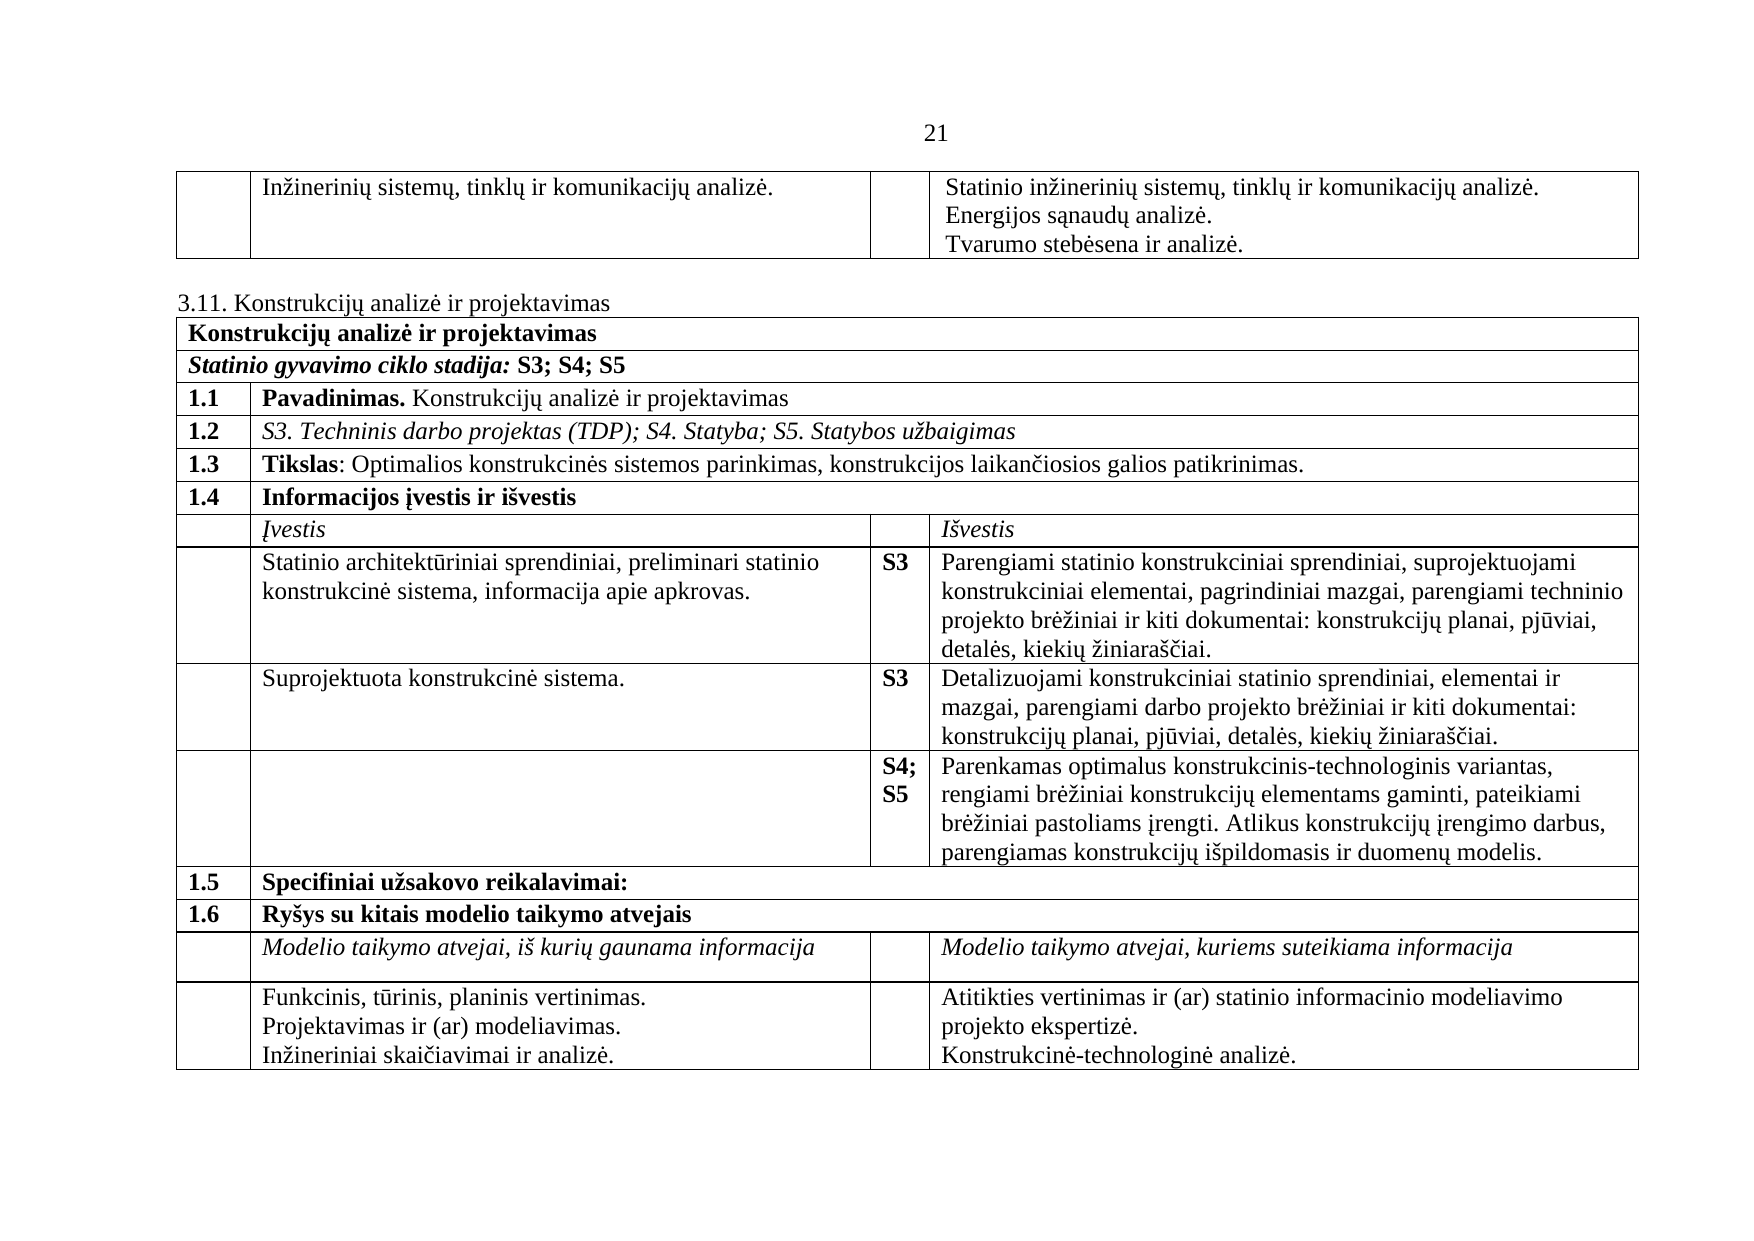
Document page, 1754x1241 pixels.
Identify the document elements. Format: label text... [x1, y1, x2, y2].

table_cell Suprojektuota konstrukcinė sistema. [251, 664, 870, 750]
table_cell 1.2 [177, 416, 250, 448]
table_cell Įvestis [251, 515, 870, 546]
table_cell [871, 933, 929, 981]
table_cell [871, 515, 929, 546]
table_cell [251, 751, 870, 866]
table_cell S4;S5 [871, 751, 929, 866]
table_cell Modelio taikymo atvejai, kuriems suteikiama informacija [930, 933, 1638, 981]
table_cell Modelio taikymo atvejai, iš kurių gaunama informacija [251, 933, 870, 981]
table_cell [871, 172, 929, 258]
table_cell 1.5 [177, 867, 250, 898]
table_cell Pavadinimas. Konstrukcijų analizė ir projektavimas [251, 383, 1638, 415]
table_cell Parengiami statinio konstrukciniai sprendiniai, suprojektuojami konstrukciniai elementai, pagrindiniai mazgai, parengiami techninio projekto brėžiniai ir kiti dokumentai: konstrukcijų planai, pjūviai, detalės, kiekių žiniaraščiai. [930, 548, 1638, 662]
table_cell Išvestis [930, 515, 1638, 546]
table_cell Tikslas: Optimalios konstrukcinės sistemos parinkimas, konstrukcijos laikančiosios galios patikrinimas. [251, 449, 1638, 481]
table_cell 1.6 [177, 900, 250, 931]
table_cell [177, 172, 250, 258]
table_cell [177, 515, 250, 546]
table_cell Statinio gyvavimo ciklo stadija: S3; S4; S5 [177, 351, 1638, 382]
table_cell Informacijos įvestis ir išvestis [251, 482, 1638, 513]
table_cell Detalizuojami konstrukciniai statinio sprendiniai, elementai ir mazgai, parengiami darbo projekto brėžiniai ir kiti dokumentai: konstrukcijų planai, pjūviai, detalės, kiekių žiniaraščiai. [930, 664, 1638, 750]
table_cell S3 [871, 548, 929, 662]
table_cell Funkcinis, tūrinis, planinis vertinimas. Projektavimas ir (ar) modeliavimas. Inžineriniai skaičiavimai ir analizė. [251, 983, 870, 1069]
table_cell S3 [871, 664, 929, 750]
table_cell Inžinerinių sistemų, tinklų ir komunikacijų analizė. [251, 172, 870, 258]
table_cell 1.4 [177, 482, 250, 513]
table_cell Atitikties vertinimas ir (ar) statinio informacinio modeliavimo projekto ekspertizė. Konstrukcinė-technologinė analizė. [930, 983, 1638, 1069]
table_header Konstrukcijų analizė ir projektavimas [177, 318, 1638, 349]
table_cell Specifiniai užsakovo reikalavimai: [251, 867, 1638, 898]
table_cell [177, 664, 250, 750]
table_cell 1.3 [177, 449, 250, 481]
table_cell [177, 548, 250, 662]
text 3.11. Konstrukcijų analizė ir projektavimas [177, 288, 1695, 317]
table_cell [871, 983, 929, 1069]
table_cell Statinio inžinerinių sistemų, tinklų ir komunikacijų analizė. Energijos sąnaudų analizė. Tvarumo stebėsena ir analizė. [930, 172, 1638, 258]
table_cell [177, 933, 250, 981]
table_cell 1.1 [177, 383, 250, 415]
table_cell S3. Techninis darbo projektas (TDP); S4. Statyba; S5. Statybos užbaigimas [251, 416, 1638, 448]
table_cell Parenkamas optimalus konstrukcinis-technologinis variantas, rengiami brėžiniai konstrukcijų elementams gaminti, pateikiami brėžiniai pastoliams įrengti. Atlikus konstrukcijų įrengimo darbus, parengiamas konstrukcijų išpildomasis ir duomenų modelis. [930, 751, 1638, 866]
table_cell [177, 751, 250, 866]
table_cell Statinio architektūriniai sprendiniai, preliminari statinio konstrukcinė sistema, informacija apie apkrovas. [251, 548, 870, 662]
table_cell Ryšys su kitais modelio taikymo atvejais [251, 900, 1638, 931]
table_cell [177, 983, 250, 1069]
